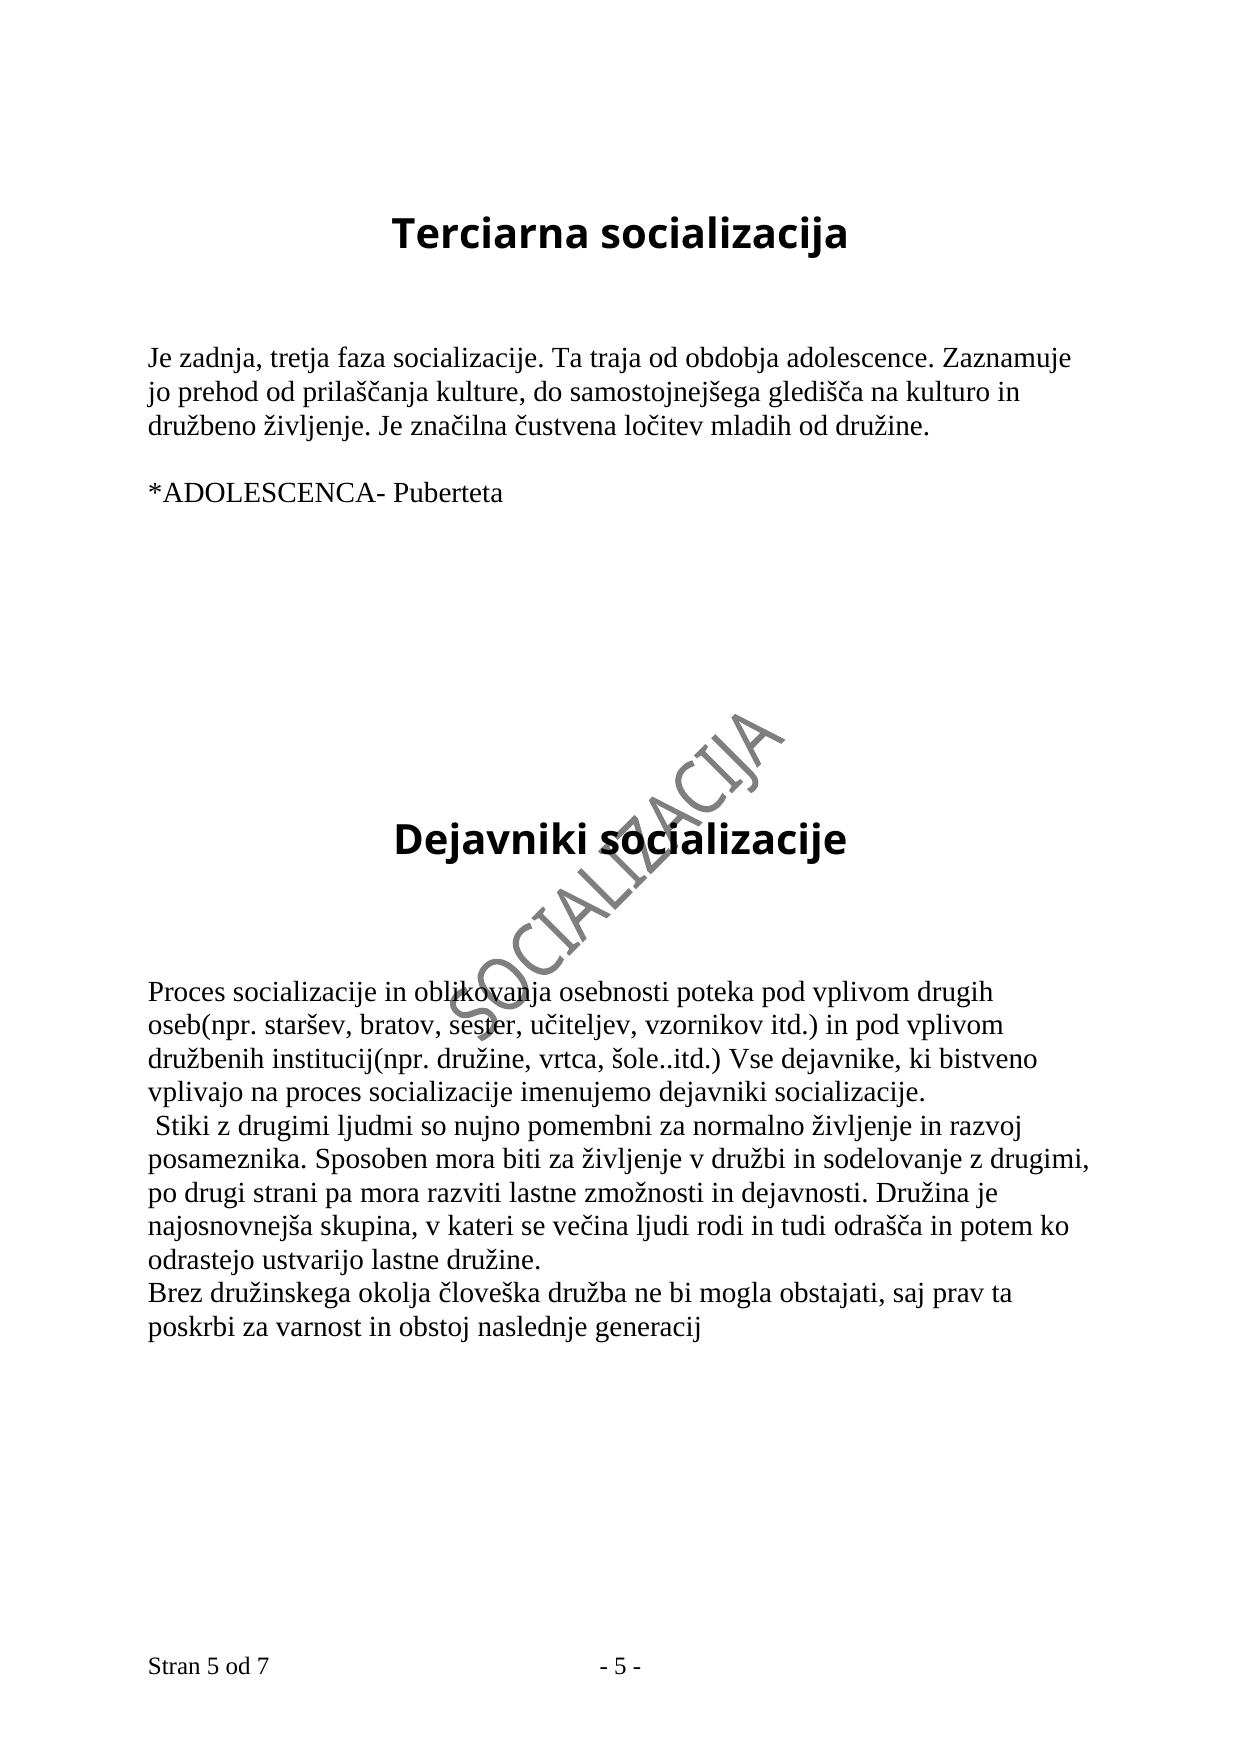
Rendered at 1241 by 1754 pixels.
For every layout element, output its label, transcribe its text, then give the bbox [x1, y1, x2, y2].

text Dejavniki socializacije [148, 810, 1093, 867]
text *ADOLESCENCA- Puberteta [148, 475, 1093, 508]
text Proces socializacije in oblikovanja osebnosti poteka pod vplivom drugih oseb(npr. staršev, bratov, sester, učiteljev, vzornikov itd.) in pod vplivom družbenih institucij(npr. družine, vrtca, šole..itd.) Vse dejavnike, ki bistveno vplivajo na proces socializacije imenujemo dejavniki socializacije. [148, 974, 1093, 1108]
text Je zadnja, tretja faza socializacije. Ta traja od obdobja adolescence. Zaznamuje jo prehod od prilaščanja kulture, do samostojnejšega gledišča na kulturo in družbeno življenje. Je značilna čustvena ločitev mladih od družine. [148, 341, 1093, 441]
text Terciarna socializacija [148, 204, 1093, 261]
text Stiki z drugimi ljudmi so nujno pomembni za normalno življenje in razvoj posameznika. Sposoben mora biti za življenje v družbi in sodelovanje z drugimi, po drugi strani pa mora razviti lastne zmožnosti in dejavnosti. Družina je najosnovnejša skupina, v kateri se večina ljudi rodi in tudi odrašča in potem ko odrastejo ustvarijo lastne družine. [148, 1108, 1093, 1276]
text Brez družinskega okolja človeška družba ne bi mogla obstajati, saj prav ta poskrbi za varnost in obstoj naslednje generacij [148, 1276, 1093, 1343]
